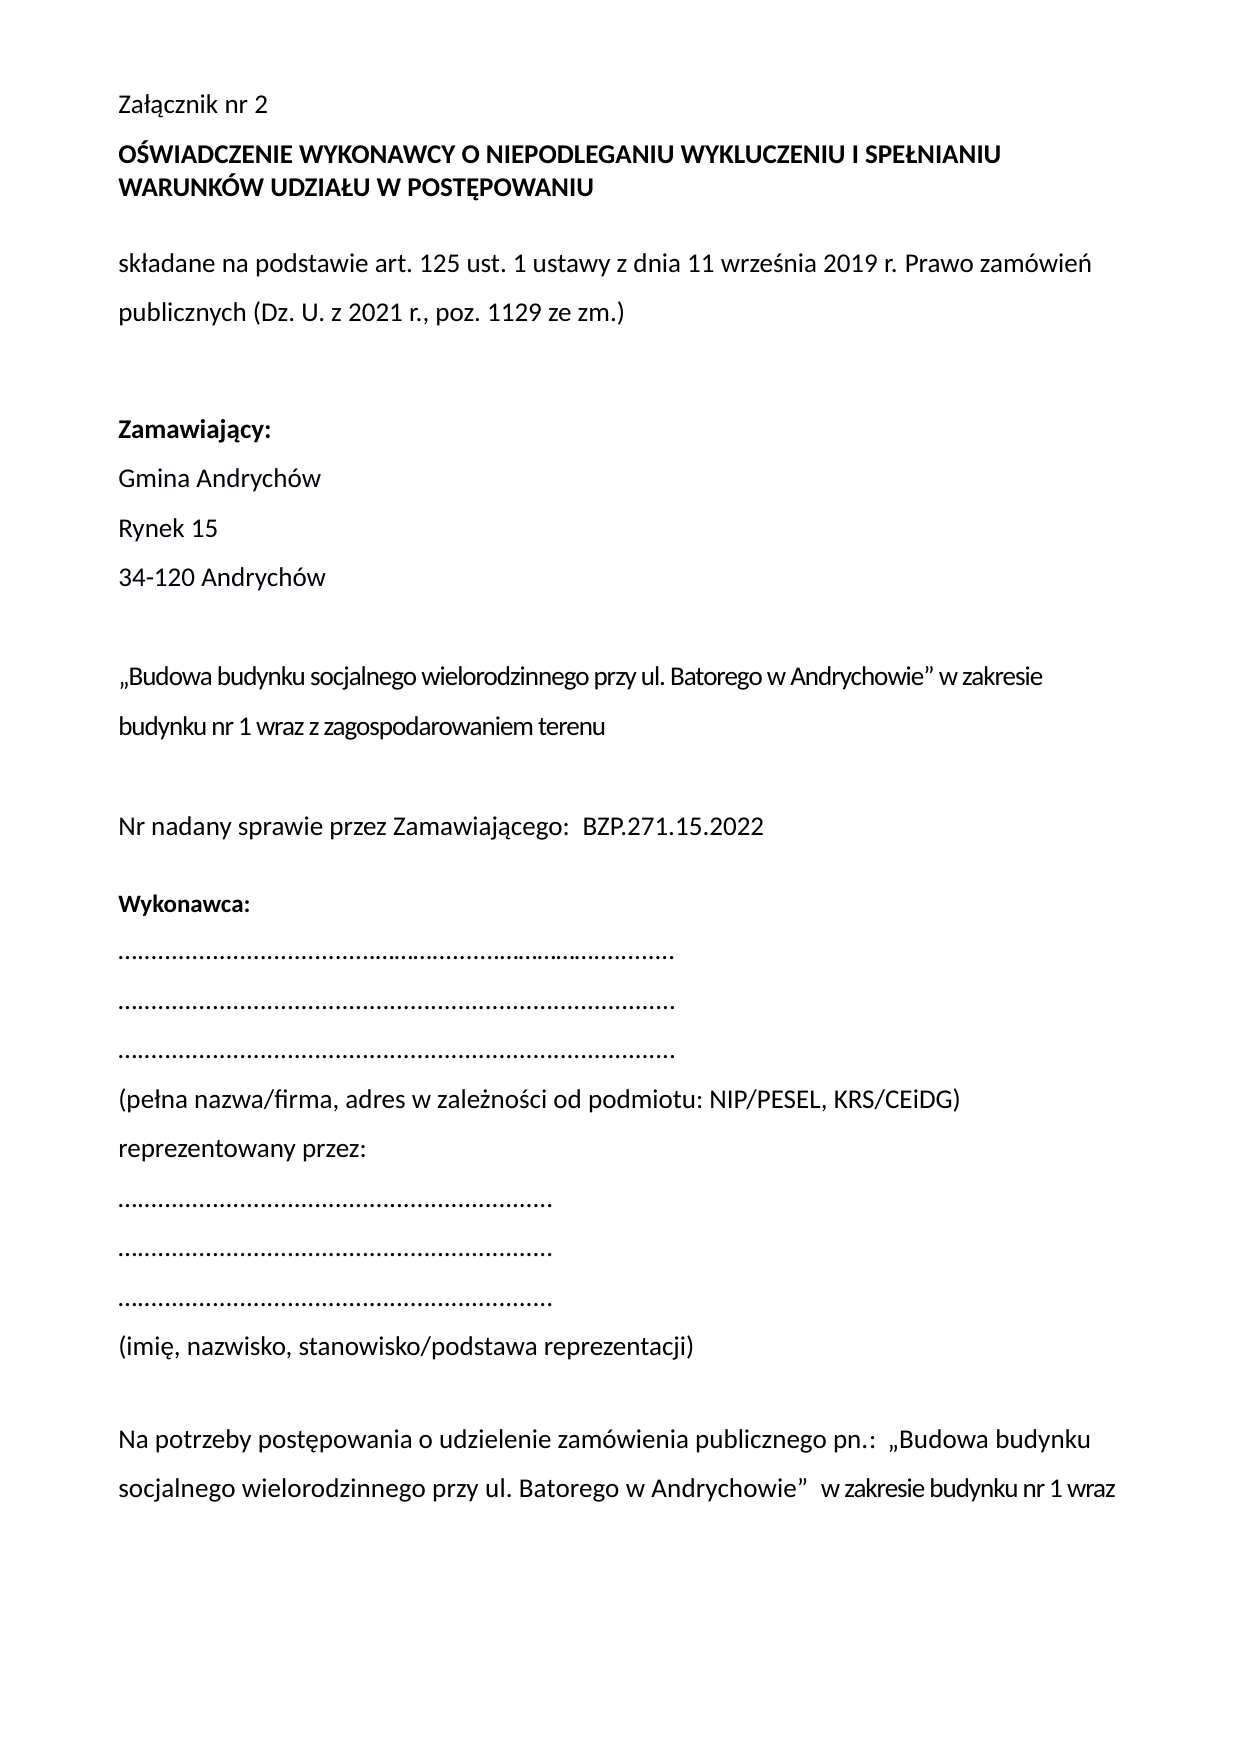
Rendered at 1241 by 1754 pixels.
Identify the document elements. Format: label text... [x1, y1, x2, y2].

text składane na podstawie art. 125 ust. 1 ustawy z dnia 11 września 2019 r. Prawo zamówień publicznych (Dz. U. z 2021 r., poz. 1129 ze zm.) [118, 246, 1122, 328]
text 34-120 Andrychów [118, 560, 1122, 593]
text (imię, nazwisko, stanowisko/podstawa reprezentacji) [118, 1329, 1122, 1362]
text Wykonawca: [118, 888, 1122, 918]
text Na potrzeby postępowania o udzielenie zamówienia publicznego pn.: „Budowa budynku socjalnego wielorodzinnego przy ul. Batorego w Andrychowie” w zakresie budynku nr 1 wraz [118, 1422, 1122, 1504]
text Gmina Andrychów [118, 461, 1122, 494]
text …............................................................................... [118, 983, 1122, 1016]
text …...................................………..........……………............ [118, 933, 1122, 967]
text Nr nadany sprawie przez Zamawiającego: BZP.271.15.2022 [118, 809, 1122, 842]
text …............................................................. [118, 1230, 1122, 1263]
text (pełna nazwa/firma, adres w zależności od podmiotu: NIP/PESEL, KRS/CEiDG) [118, 1082, 1122, 1115]
text reprezentowany przez: [118, 1131, 1122, 1164]
text OŚWIADCZENIE WYKONAWCY O NIEPODLEGANIU WYKLUCZENIU I SPEŁNIANIU WARUNKÓW UDZIAŁU W POSTĘPOWANIU [118, 137, 1122, 203]
text …............................................................. [118, 1280, 1122, 1313]
text …............................................................................... [118, 1032, 1122, 1066]
text Rynek 15 [118, 511, 1122, 544]
text Zamawiający: [118, 412, 1122, 445]
text „Budowa budynku socjalnego wielorodzinnego przy ul. Batorego w Andrychowie” w zakresie budynku nr 1 wraz z zagospodarowaniem terenu [118, 659, 1122, 742]
text Załącznik nr 2 [118, 87, 1122, 120]
text …............................................................. [118, 1181, 1122, 1214]
